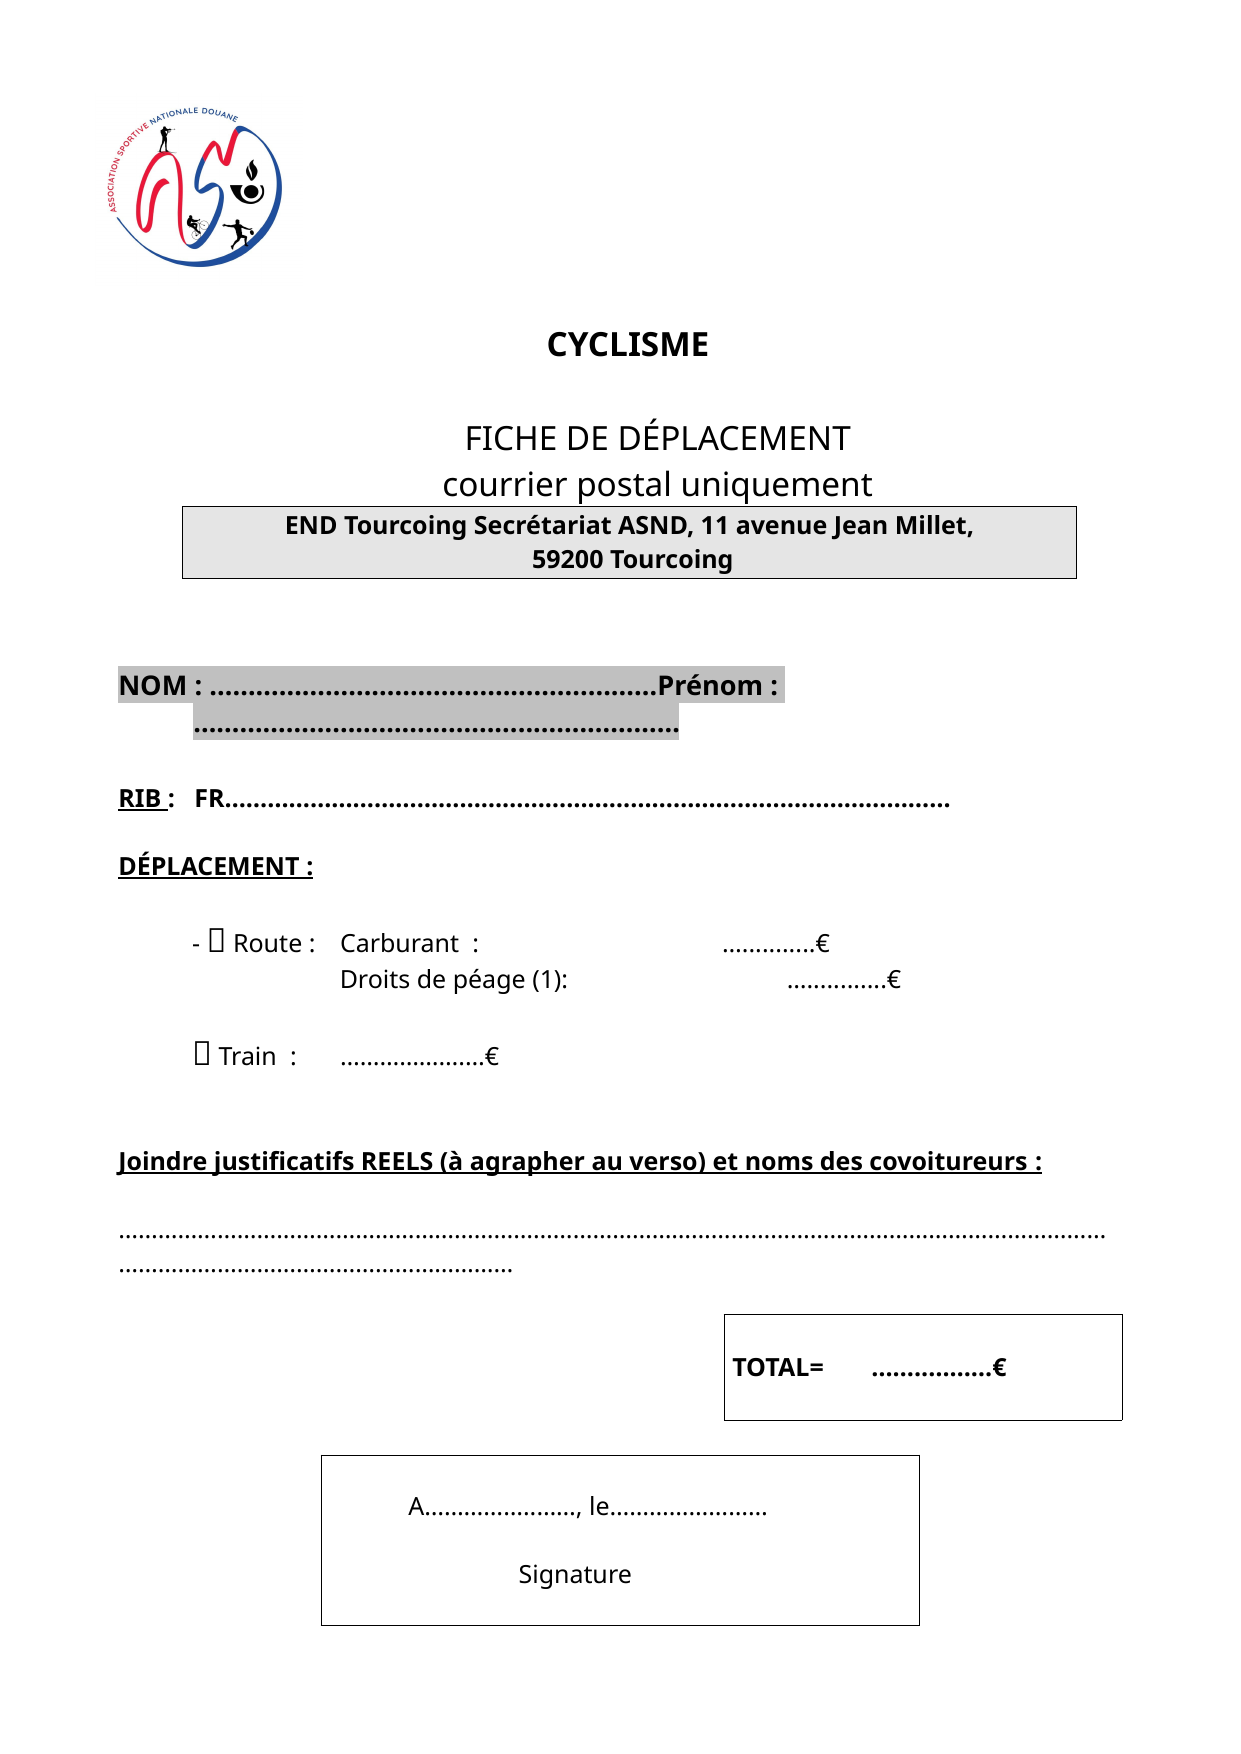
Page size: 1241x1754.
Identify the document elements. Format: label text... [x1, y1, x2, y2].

text Joindre justificatifs REELS (à agrapher au verso) et noms des covoitureurs : [118, 1143, 1122, 1178]
text TOTAL= ……..………€ [725, 1348, 1122, 1384]
subtitle NOM : ……………………………......................…Prénom : ……………………….....................…………… [118, 666, 1122, 740]
list FICHE DE DÉPLACEMENT [156, 415, 1122, 460]
list courrier postal uniquement [156, 460, 1122, 506]
text 59200 Tourcoing [183, 540, 1076, 578]
table_header A……………..……, le…………………… Signature [322, 1456, 919, 1625]
text END Tourcoing Secrétariat ASND, 11 avenue Jean Millet, [183, 507, 1076, 540]
text RIB : FR………………………………………………………………………………………… [118, 780, 1122, 814]
text ………………………………………………………………………………………………………………………………………………………………………………………… [118, 1212, 1122, 1280]
picture [95, 93, 303, 286]
text Droits de péage (1): …............€ [266, 962, 1122, 996]
text Déplacement : [118, 848, 1122, 882]
text  Train : ……………….…€ [118, 1030, 1122, 1075]
text -  Route : Carburant : …...........€ [118, 916, 1122, 962]
table_header CYCLISME [126, 310, 1130, 377]
